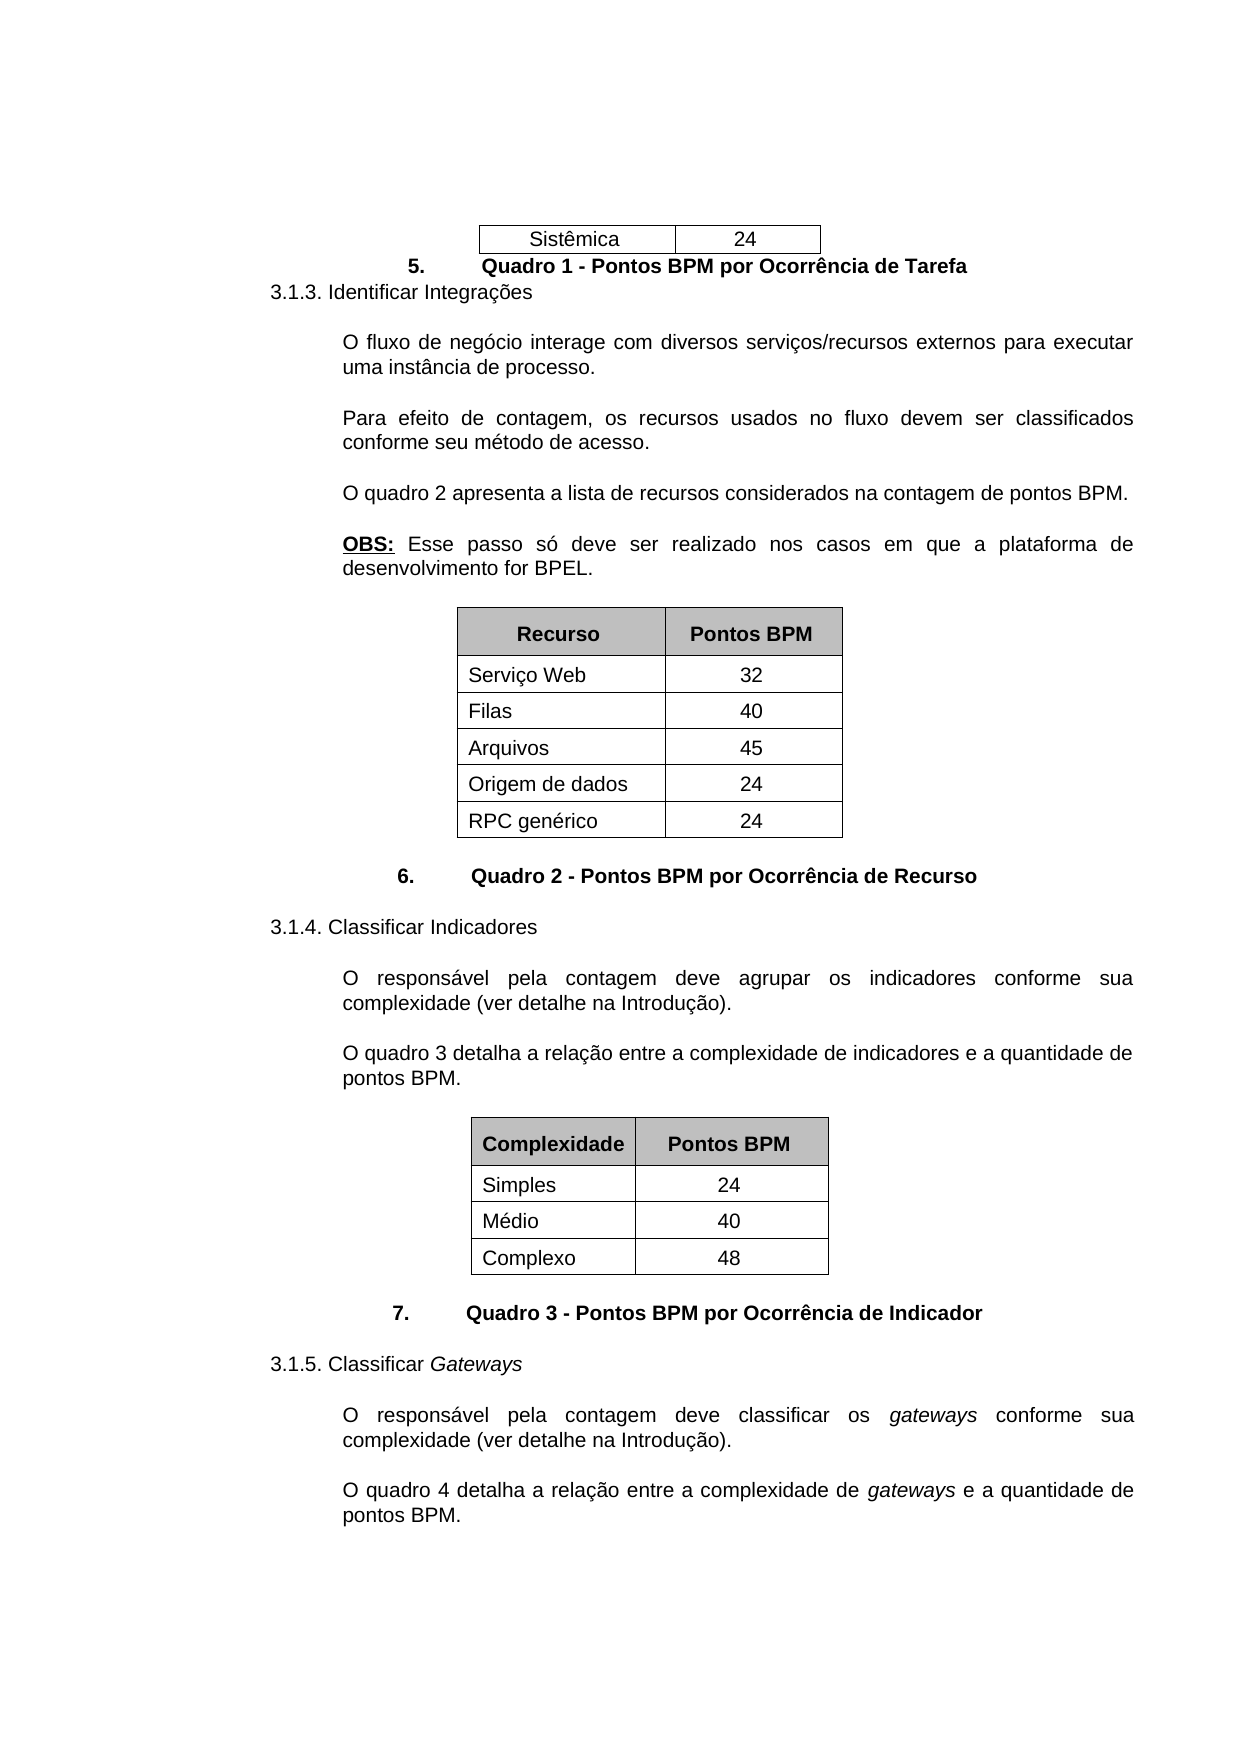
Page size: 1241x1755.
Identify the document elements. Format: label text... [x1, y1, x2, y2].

table_cell Médio [472, 1202, 635, 1238]
table_cell 24 [666, 802, 842, 837]
table_cell 45 [666, 729, 842, 764]
table_cell RPC genérico [458, 802, 665, 837]
table_cell Arquivos [458, 729, 665, 764]
table_header Complexidade [472, 1118, 635, 1165]
table_cell Serviço Web [458, 656, 665, 692]
text 3.1.4. Classificar Indicadores [270, 915, 1134, 939]
text O responsável pela contagem deve classificar os gateways conforme sua complexidade (ver detalhe na Introdução). [342, 1403, 1134, 1451]
table_cell Sistêmica [480, 226, 675, 253]
text O fluxo de negócio interage com diversos serviços/recursos externos para executar uma instância de processo. [342, 330, 1134, 379]
table_cell Filas [458, 693, 665, 728]
subtitle Quadro 3 - Pontos BPM por Ocorrência de Indicador [392, 1301, 1155, 1325]
text O quadro 4 detalha a relação entre a complexidade de gateways e a quantidade de pontos BPM. [342, 1478, 1134, 1527]
text O responsável pela contagem deve agrupar os indicadores conforme sua complexidade (ver detalhe na Introdução). [342, 966, 1134, 1014]
table_cell 40 [636, 1202, 828, 1238]
table_cell 40 [666, 693, 842, 728]
table_cell 48 [636, 1239, 828, 1274]
table_cell 24 [666, 765, 842, 801]
table_header Recurso [458, 608, 665, 655]
text 3.1.5. Classificar Gateways [270, 1352, 1134, 1376]
table_header Pontos BPM [666, 608, 842, 655]
text O quadro 2 apresenta a lista de recursos considerados na contagem de pontos BPM. [342, 481, 1134, 505]
table_cell 24 [636, 1166, 828, 1201]
text OBS: Esse passo só deve ser realizado nos casos em que a plataforma de desenvolvimento for BPEL. [342, 532, 1134, 580]
table_cell Complexo [472, 1239, 635, 1274]
table_cell Origem de dados [458, 765, 665, 801]
text 3.1.3. Identificar Integrações [270, 279, 1134, 303]
text Para efeito de contagem, os recursos usados no fluxo devem ser classificados conforme seu método de acesso. [342, 406, 1134, 454]
subtitle Quadro 1 - Pontos BPM por Ocorrência de Tarefa [408, 254, 1155, 278]
subtitle Quadro 2 - Pontos BPM por Ocorrência de Recurso [397, 864, 1155, 888]
table_header Pontos BPM [636, 1118, 828, 1165]
table_cell Simples [472, 1166, 635, 1201]
table_cell 24 [676, 226, 820, 253]
table_cell 32 [666, 656, 842, 692]
text O quadro 3 detalha a relação entre a complexidade de indicadores e a quantidade de pontos BPM. [342, 1041, 1134, 1090]
